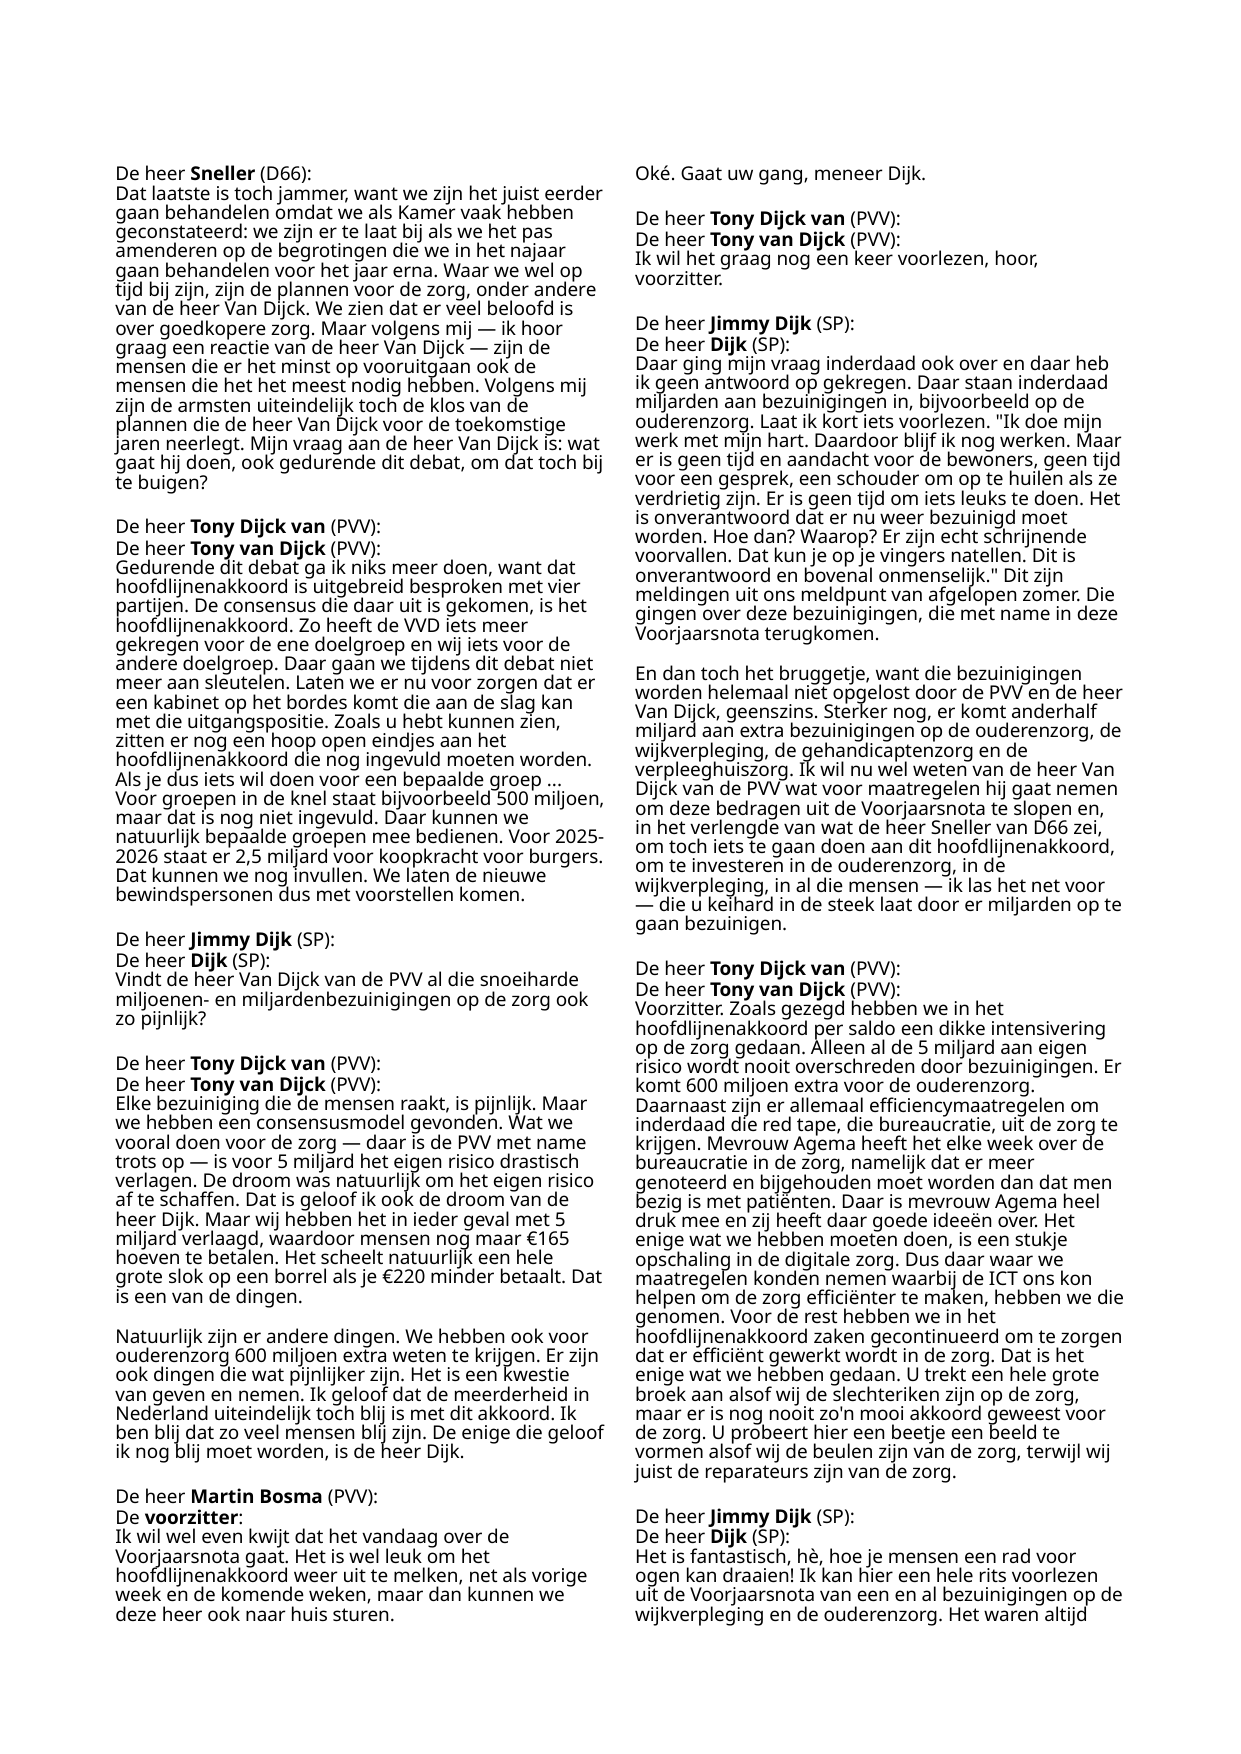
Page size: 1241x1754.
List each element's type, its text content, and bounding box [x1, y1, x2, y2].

text Vindt de heer Van Dijck van de PVV al die snoeiharde miljoenen- en miljardenbezuinigingen op de zorg ook zo pijnlijk? [115, 971, 605, 1029]
text De heer Tony van Dijck (PVV): [635, 231, 1125, 250]
text De heer Tony van Dijck (PVV): [635, 981, 1125, 1000]
text Ik wil wel even kwijt dat het vandaag over de Voorjaarsnota gaat. Het is wel leuk om het hoofdlijnenakkoord weer uit te melken, net als vorige week en de komende weken, maar dan kunnen we deze heer ook naar huis sturen. [115, 1528, 605, 1625]
text De heer Sneller (D66): [115, 165, 605, 184]
text De heer Tony Dijck van (PVV): [115, 1050, 605, 1076]
text De heer Dijk (SP): [115, 952, 605, 971]
text Voorzitter. Zoals gezegd hebben we in het hoofdlijnenakkoord per saldo een dikke intensivering op de zorg gedaan. Alleen al de 5 miljard aan eigen risico wordt nooit overschreden door bezuinigingen. Er komt 600 miljoen extra voor de ouderenzorg. Daarnaast zijn er allemaal efficiencymaatregelen om inderdaad die red tape, die bureaucratie, uit de zorg te krijgen. Mevrouw Agema heeft het elke week over de bureaucratie in de zorg, namelijk dat er meer genoteerd en bijgehouden moet worden dan dat men bezig is met patiënten. Daar is mevrouw Agema heel druk mee en zij heeft daar goede ideeën over. Het enige wat we hebben moeten doen, is een stukje opschaling in de digitale zorg. Dus daar waar we maatregelen konden nemen waarbij de ICT ons kon helpen om de zorg efficiënter te maken, hebben we die genomen. Voor de rest hebben we in het hoofdlijnenakkoord zaken gecontinueerd om te zorgen dat er efficiënt gewerkt wordt in de zorg. Dat is het enige wat we hebben gedaan. U trekt een hele grote broek aan alsof wij de slechteriken zijn op de zorg, maar er is nog nooit zo'n mooi akkoord geweest voor de zorg. U probeert hier een beetje een beeld te vormen alsof wij de beulen zijn van de zorg, terwijl wij juist de reparateurs zijn van de zorg. [635, 1000, 1125, 1482]
text Daar ging mijn vraag inderdaad ook over en daar heb ik geen antwoord op gekregen. Daar staan inderdaad miljarden aan bezuinigingen in, bijvoorbeeld op de ouderenzorg. Laat ik kort iets voorlezen. "Ik doe mijn werk met mijn hart. Daardoor blijf ik nog werken. Maar er is geen tijd en aandacht voor de bewoners, geen tijd voor een gesprek, een schouder om op te huilen als ze verdrietig zijn. Er is geen tijd om iets leuks te doen. Het is onverantwoord dat er nu weer bezuinigd moet worden. Hoe dan? Waarop? Er zijn echt schrijnende voorvallen. Dat kun je op je vingers natellen. Dit is onverantwoord en bovenal onmenselijk." Dit zijn meldingen uit ons meldpunt van afgelopen zomer. Die gingen over deze bezuinigingen, die met name in deze Voorjaarsnota terugkomen. [635, 355, 1125, 644]
text Gedurende dit debat ga ik niks meer doen, want dat hoofdlijnenakkoord is uitgebreid besproken met vier partijen. De consensus die daar uit is gekomen, is het hoofdlijnenakkoord. Zo heeft de VVD iets meer gekregen voor de ene doelgroep en wij iets voor de andere doelgroep. Daar gaan we tijdens dit debat niet meer aan sleutelen. Laten we er nu voor zorgen dat er een kabinet op het bordes komt die aan de slag kan met die uitgangspositie. Zoals u hebt kunnen zien, zitten er nog een hoop open eindjes aan het hoofdlijnenakkoord die nog ingevuld moeten worden. Als je dus iets wil doen voor een bepaalde groep ... Voor groepen in de knel staat bijvoorbeeld 500 miljoen, maar dat is nog niet ingevuld. Daar kunnen we natuurlijk bepaalde groepen mee bedienen. Voor 2025-2026 staat er 2,5 miljard voor koopkracht voor burgers. Dat kunnen we nog invullen. We laten de nieuwe bewindspersonen dus met voorstellen komen. [115, 559, 605, 906]
text Het is fantastisch, hè, hoe je mensen een rad voor ogen kan draaien! Ik kan hier een hele rits voorlezen uit de Voorjaarsnota van een en al bezuinigingen op de wijkverpleging en de ouderenzorg. Het waren altijd [635, 1548, 1125, 1625]
text De heer Dijk (SP): [635, 1528, 1125, 1548]
text De heer Tony van Dijck (PVV): [115, 539, 605, 559]
text De heer Jimmy Dijk (SP): [115, 926, 605, 952]
text Oké. Gaat uw gang, meneer Dijk. [635, 165, 1125, 184]
text Dat laatste is toch jammer, want we zijn het juist eerder gaan behandelen omdat we als Kamer vaak hebben geconstateerd: we zijn er te laat bij als we het pas amenderen op de begrotingen die we in het najaar gaan behandelen voor het jaar erna. Waar we wel op tijd bij zijn, zijn de plannen voor de zorg, onder andere van de heer Van Dijck. We zien dat er veel beloofd is over goedkopere zorg. Maar volgens mij — ik hoor graag een reactie van de heer Van Dijck — zijn de mensen die er het minst op vooruitgaan ook de mensen die het het meest nodig hebben. Volgens mij zijn de armsten uiteindelijk toch de klos van de plannen die de heer Van Dijck voor de toekomstige jaren neerlegt. Mijn vraag aan de heer Van Dijck is: wat gaat hij doen, ook gedurende dit debat, om dat toch bij te buigen? [115, 184, 605, 493]
text De heer Jimmy Dijk (SP): [635, 1503, 1125, 1528]
text De heer Tony Dijck van (PVV): [115, 514, 605, 539]
text Ik wil het graag nog een keer voorlezen, hoor, voorzitter. [635, 250, 1125, 289]
text Natuurlijk zijn er andere dingen. We hebben ook voor ouderenzorg 600 miljoen extra weten te krijgen. Er zijn ook dingen die wat pijnlijker zijn. Het is een kwestie van geven en nemen. Ik geloof dat de meerderheid in Nederland uiteindelijk toch blij is met dit akkoord. Ik ben blij dat zo veel mensen blij zijn. De enige die geloof ik nog blij moet worden, is de heer Dijk. [115, 1328, 605, 1463]
text De heer Dijk (SP): [635, 336, 1125, 355]
text De heer Tony van Dijck (PVV): [115, 1076, 605, 1095]
text En dan toch het bruggetje, want die bezuinigingen worden helemaal niet opgelost door de PVV en de heer Van Dijck, geenszins. Sterker nog, er komt anderhalf miljard aan extra bezuinigingen op de ouderenzorg, de wijkverpleging, de gehandicaptenzorg en de verpleeghuiszorg. Ik wil nu wel weten van de heer Van Dijck van de PVV wat voor maatregelen hij gaat nemen om deze bedragen uit de Voorjaarsnota te slopen en, in het verlengde van wat de heer Sneller van D66 zei, om toch iets te gaan doen aan dit hoofdlijnenakkoord, om te investeren in de ouderenzorg, in de wijkverpleging, in al die mensen — ik las het net voor — die u keihard in de steek laat door er miljarden op te gaan bezuinigen. [635, 664, 1125, 934]
text De heer Tony Dijck van (PVV): [635, 955, 1125, 981]
text De heer Jimmy Dijk (SP): [635, 310, 1125, 336]
text De heer Martin Bosma (PVV): [115, 1483, 605, 1509]
text De heer Tony Dijck van (PVV): [635, 205, 1125, 231]
text De voorzitter: [115, 1509, 605, 1528]
text Elke bezuiniging die de mensen raakt, is pijnlijk. Maar we hebben een consensusmodel gevonden. Wat we vooral doen voor de zorg — daar is de PVV met name trots op — is voor 5 miljard het eigen risico drastisch verlagen. De droom was natuurlijk om het eigen risico af te schaffen. Dat is geloof ik ook de droom van de heer Dijk. Maar wij hebben het in ieder geval met 5 miljard verlaagd, waardoor mensen nog maar €165 hoeven te betalen. Het scheelt natuurlijk een hele grote slok op een borrel als je €220 minder betaalt. Dat is een van de dingen. [115, 1095, 605, 1307]
